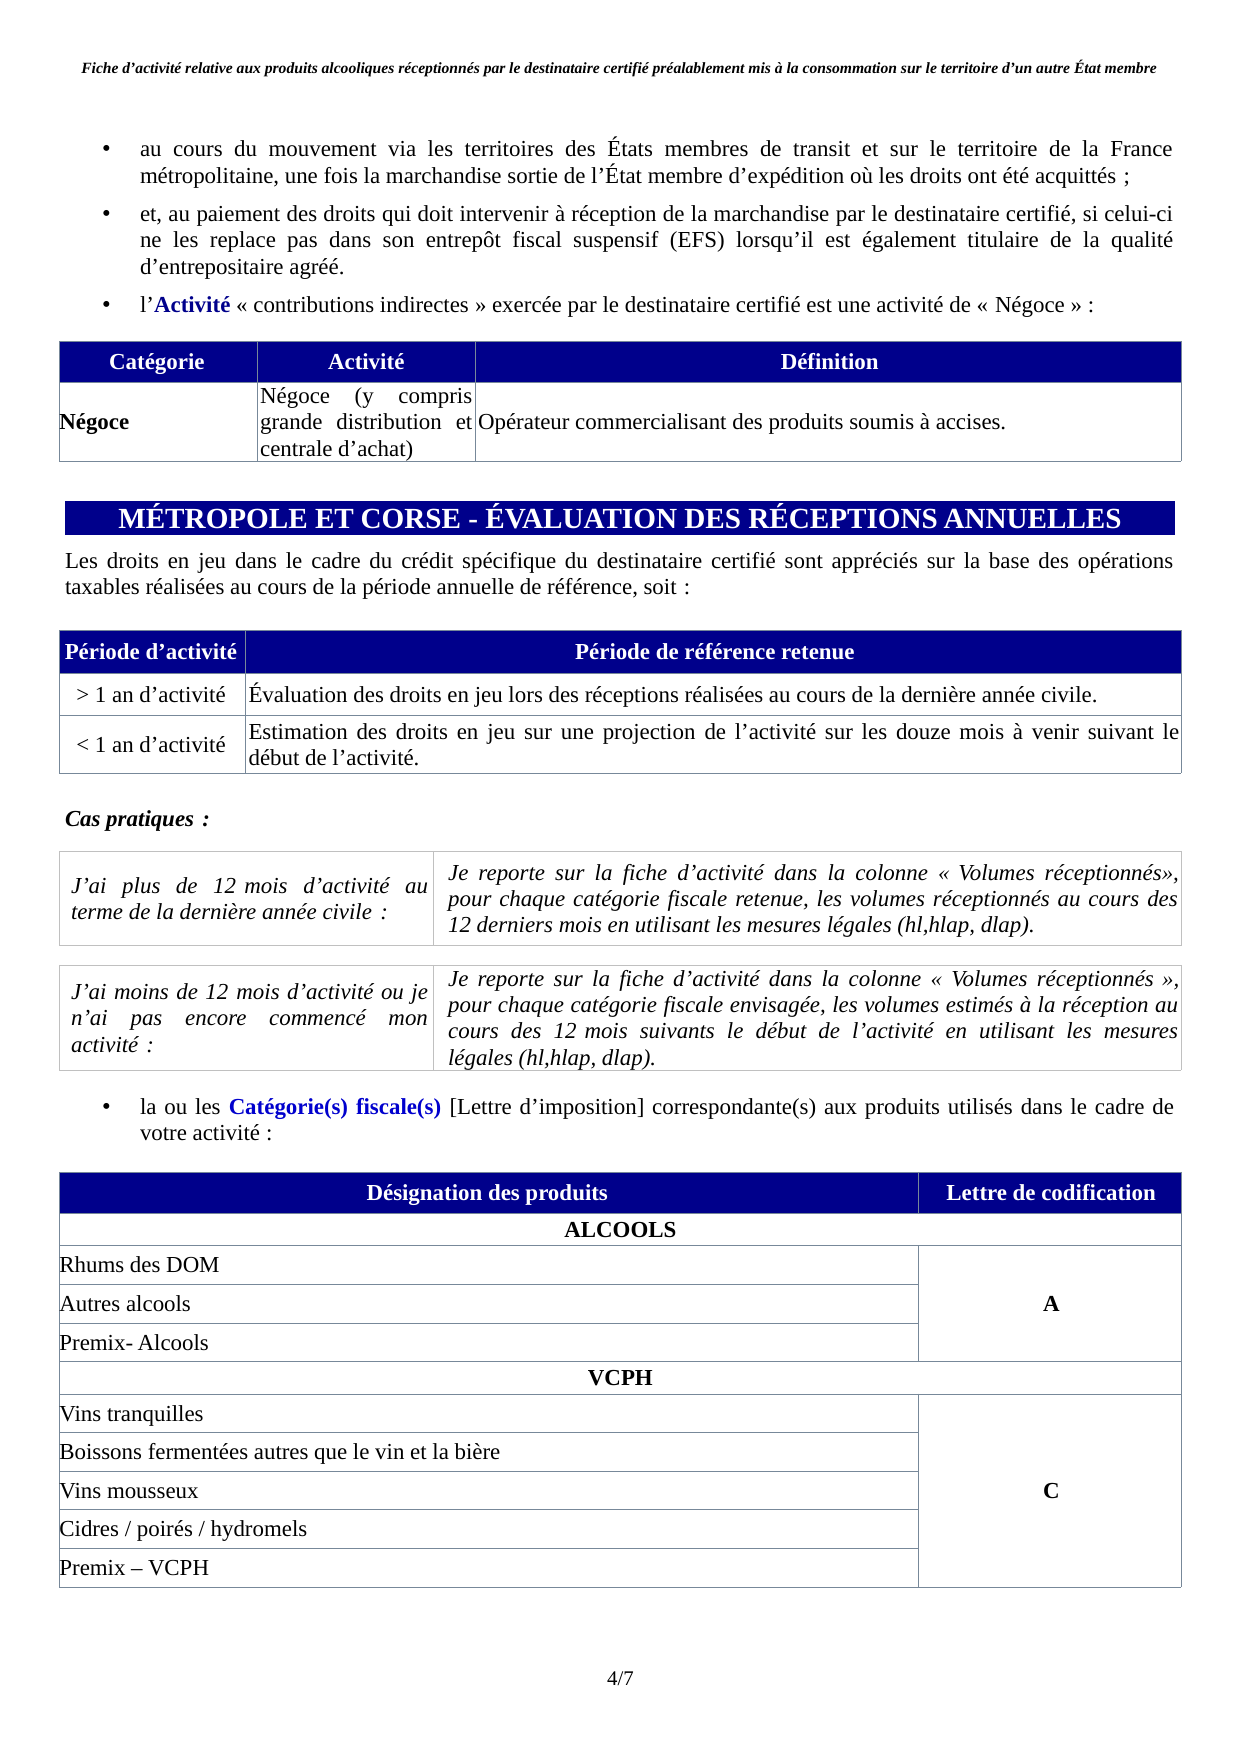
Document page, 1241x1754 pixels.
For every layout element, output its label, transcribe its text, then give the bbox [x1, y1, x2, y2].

table_cell Premix – VCPH [60, 1549, 918, 1587]
table_cell Boissons fermentées autres que le vin et la bière [60, 1433, 918, 1471]
table_header Période de référence retenue [246, 631, 1181, 673]
table_cell A [919, 1246, 1181, 1361]
table_cell MÉTROPOLE ET CORSE - ÉVALUATION DES RÉCEPTIONS ANNUELLES Les droits en jeu dans le cadre du crédit spécifique du destinataire certifié sont appréciés sur la base des opérations taxables réalisées au cours de la période annuelle de référence, soit : Cas pratiques : la ou les Catégorie(s) fiscale(s) [Lettre d’imposition] correspondante(s) aux produits utilisés dans le cadre de votre activité : [59, 774, 1181, 851]
table_cell Vins mousseux [60, 1472, 918, 1509]
table_header Période d’activité [60, 631, 245, 673]
table_cell ALCOOLS [60, 1214, 1181, 1245]
table_cell Autres alcools [60, 1285, 918, 1322]
table_cell Premix- Alcools [60, 1324, 918, 1361]
table_cell > 1 an d’activité [60, 674, 245, 715]
table_cell MÉTROPOLE ET CORSE - ÉVALUATION DES RÉCEPTIONS ANNUELLES Les droits en jeu dans le cadre du crédit spécifique du destinataire certifié sont appréciés sur la base des opérations taxables réalisées au cours de la période annuelle de référence, soit : Cas pratiques : la ou les Catégorie(s) fiscale(s) [Lettre d’imposition] correspondante(s) aux produits utilisés dans le cadre de votre activité : [59, 467, 1181, 630]
table_cell MÉTROPOLE ET CORSE - ÉVALUATION DES RÉCEPTIONS ANNUELLES Les droits en jeu dans le cadre du crédit spécifique du destinataire certifié sont appréciés sur la base des opérations taxables réalisées au cours de la période annuelle de référence, soit : Cas pratiques : la ou les Catégorie(s) fiscale(s) [Lettre d’imposition] correspondante(s) aux produits utilisés dans le cadre de votre activité : [59, 1071, 1181, 1172]
table_cell Rhums des DOM [60, 1246, 918, 1284]
table_cell < 1 an d’activité [60, 716, 245, 773]
table_cell Cidres / poirés / hydromels [60, 1510, 918, 1548]
table_header Lettre de codification [919, 1173, 1181, 1213]
table_cell MÉTROPOLE ET CORSE - ÉVALUATION DES RÉCEPTIONS ANNUELLES Les droits en jeu dans le cadre du crédit spécifique du destinataire certifié sont appréciés sur la base des opérations taxables réalisées au cours de la période annuelle de référence, soit : Cas pratiques : la ou les Catégorie(s) fiscale(s) [Lettre d’imposition] correspondante(s) aux produits utilisés dans le cadre de votre activité : [59, 946, 1181, 965]
table_header Définition [476, 342, 1181, 382]
table_cell Négoce [60, 383, 257, 461]
table_cell Négoce (y compris grande distribution et centrale d’achat) [258, 383, 475, 461]
table_cell VCPH [60, 1362, 1181, 1393]
table_header au cours du mouvement via les territoires des États membres de transit et sur le territoire de la France métropolitaine, une fois la marchandise sortie de l’État membre d’expédition où les droits ont été acquittés ; et, au paiement des droits qui doit intervenir à réception de la marchandise par le destinataire certifié, si celui-ci ne les replace pas dans son entrepôt fiscal suspensif (EFS) lorsqu’il est également titulaire de la qualité d’entrepositaire agréé. l’Activité « contributions indirectes » exercée par le destinataire certifié est une activité de « Négoce » : [59, 118, 1181, 341]
table_header Catégorie [60, 342, 257, 382]
table_cell Estimation des droits en jeu sur une projection de l’activité sur les douze mois à venir suivant le début de l’activité. [246, 716, 1181, 773]
table_cell Évaluation des droits en jeu lors des réceptions réalisées au cours de la dernière année civile. [246, 674, 1181, 715]
table_header Je reporte sur la fiche d’activité dans la colonne « Volumes réceptionnés », pour chaque catégorie fiscale envisagée, les volumes estimés à la réception au cours des 12 mois suivants le début de l’activité en utilisant les mesures légales (hl,hlap, dlap). [434, 966, 1181, 1070]
table_header Activité [258, 342, 475, 382]
table_header J’ai moins de 12 mois d’activité ou je n’ai pas encore commencé mon activité : [60, 966, 433, 1070]
table_header Je reporte sur la fiche d’activité dans la colonne « Volumes réceptionnés», pour chaque catégorie fiscale retenue, les volumes réceptionnés au cours des 12 derniers mois en utilisant les mesures légales (hl,hlap, dlap). [434, 852, 1181, 945]
table_header J’ai plus de 12 mois d’activité au terme de la dernière année civile : [60, 852, 433, 945]
table_cell C [919, 1395, 1181, 1587]
table_header Désignation des produits [60, 1173, 918, 1213]
table_cell Opérateur commercialisant des produits soumis à accises. [476, 383, 1181, 461]
table_cell Vins tranquilles [60, 1395, 918, 1432]
